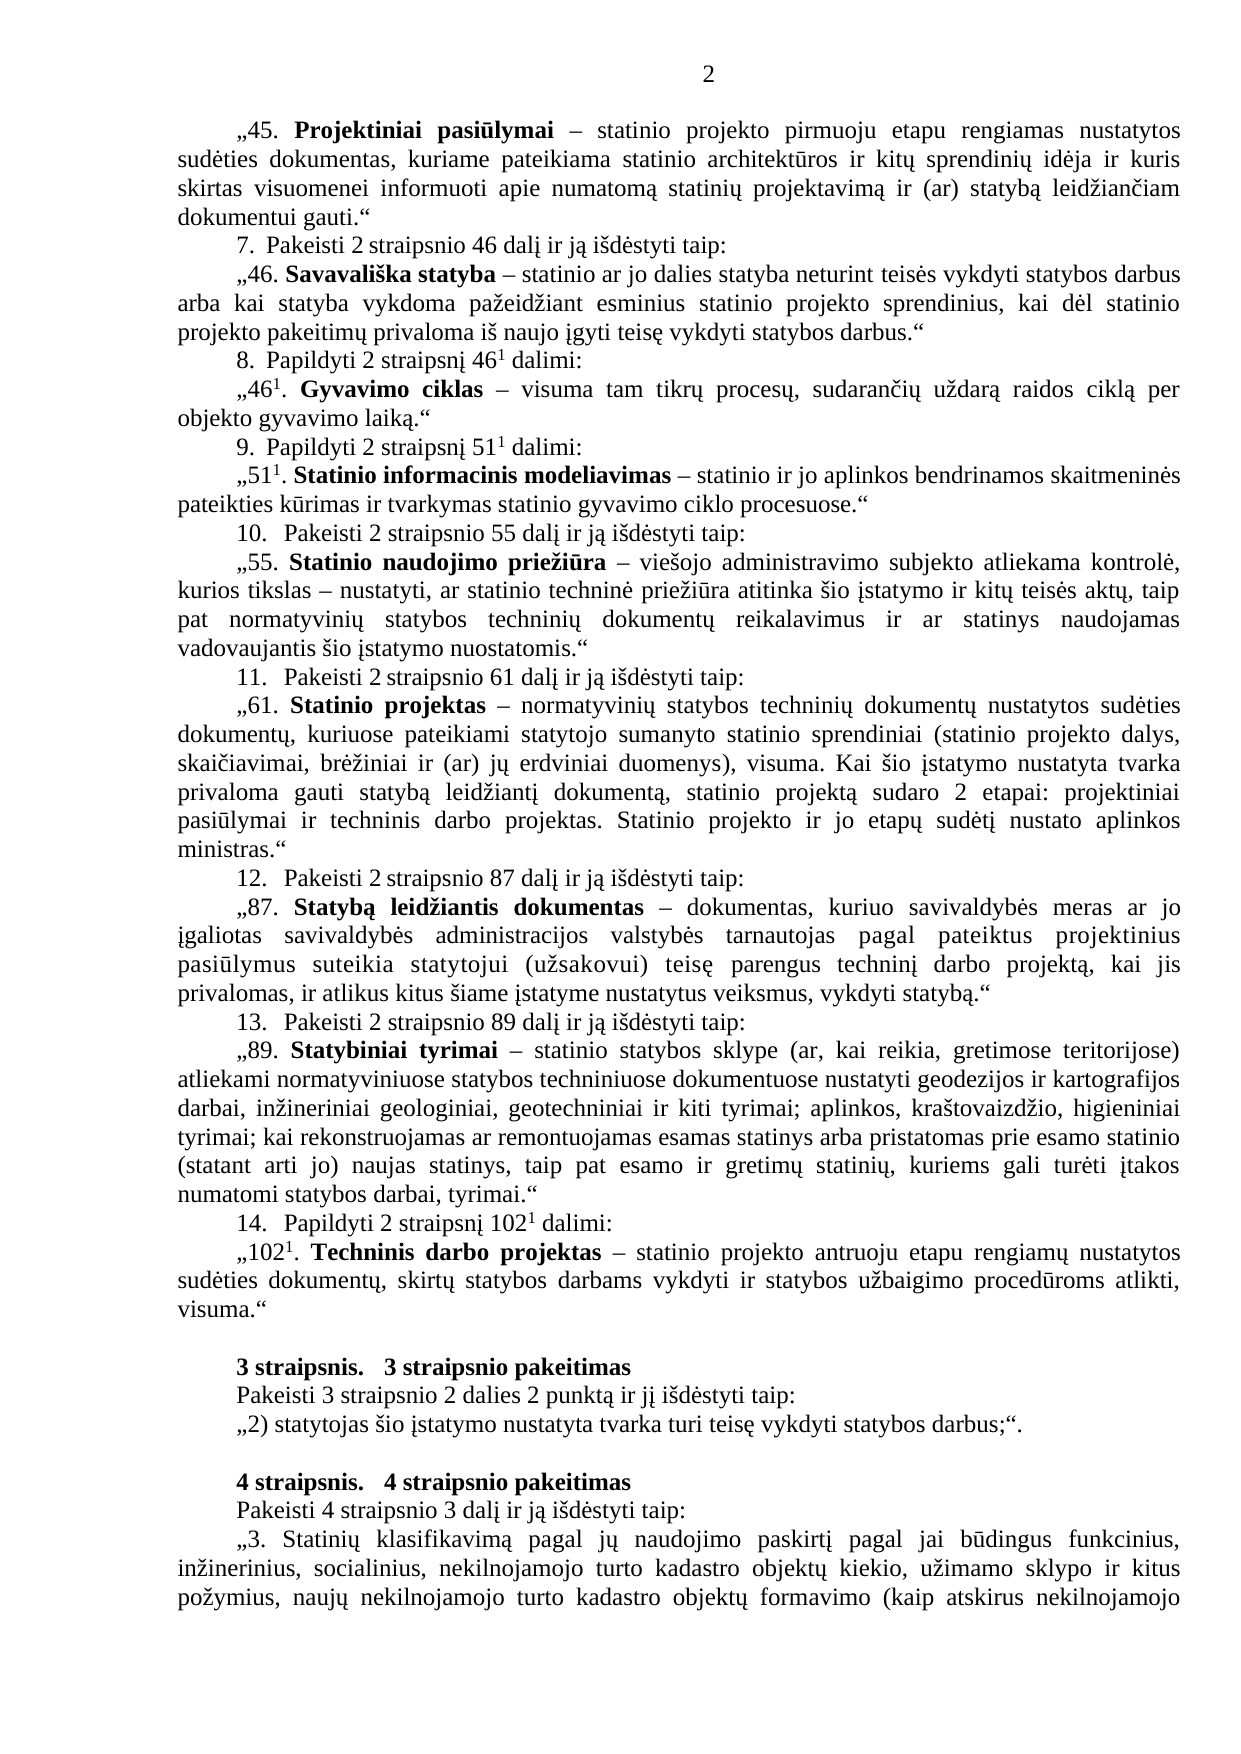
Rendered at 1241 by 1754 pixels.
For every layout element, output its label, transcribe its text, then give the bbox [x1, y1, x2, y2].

text 10. Pakeisti 2 straipsnio 55 dalį ir ją išdėstyti taip: [177, 518, 1181, 547]
text „55. Statinio naudojimo priežiūra – viešojo administravimo subjekto atliekama kontrolė, kurios tikslas – nustatyti, ar statinio techninė priežiūra atitinka šio įstatymo ir kitų teisės aktų, taip pat normatyvinių statybos techninių dokumentų reikalavimus ir ar statinys naudojamas vadovaujantis šio įstatymo nuostatomis.“ [177, 547, 1181, 662]
text „1021. Techninis darbo projektas – statinio projekto antruoju etapu rengiamų nustatytos sudėties dokumentų, skirtų statybos darbams vykdyti ir statybos užbaigimo procedūroms atlikti, visuma.“ [177, 1237, 1181, 1323]
text „3. Statinių klasifikavimą pagal jų naudojimo paskirtį pagal jai būdingus funkcinius, inžinerinius, socialinius, nekilnojamojo turto kadastro objektų kiekio, užimamo sklypo ir kitus požymius, naujų nekilnojamojo turto kadastro objektų formavimo (kaip atskirus nekilnojamojo [177, 1524, 1181, 1610]
text „87. Statybą leidžiantis dokumentas – dokumentas, kuriuo savivaldybės meras ar jo įgaliotas savivaldybės administracijos valstybės tarnautojas pagal pateiktus projektinius pasiūlymus suteikia statytojui (užsakovui) teisę parengus techninį darbo projektą, kai jis privalomas, ir atlikus kitus šiame įstatyme nustatytus veiksmus, vykdyti statybą.“ [177, 892, 1181, 1007]
text 14. Papildyti 2 straipsnį 1021 dalimi: [177, 1208, 1181, 1237]
text „2) statytojas šio įstatymo nustatyta tvarka turi teisę vykdyti statybos darbus;“. [177, 1409, 1181, 1438]
text „46. Savavališka statyba – statinio ar jo dalies statyba neturint teisės vykdyti statybos darbus arba kai statyba vykdoma pažeidžiant esminius statinio projekto sprendinius, kai dėl statinio projekto pakeitimų privaloma iš naujo įgyti teisę vykdyti statybos darbus.“ [177, 259, 1181, 345]
text 13. Pakeisti 2 straipsnio 89 dalį ir ją išdėstyti taip: [177, 1007, 1181, 1035]
text 7. Pakeisti 2 straipsnio 46 dalį ir ją išdėstyti taip: [177, 230, 1181, 259]
text 9. Papildyti 2 straipsnį 511 dalimi: [177, 432, 1181, 460]
text 12. Pakeisti 2 straipsnio 87 dalį ir ją išdėstyti taip: [177, 863, 1181, 892]
text 4 straipsnis. 4 straipsnio pakeitimas [177, 1467, 1181, 1495]
text „61. Statinio projektas – normatyvinių statybos techninių dokumentų nustatytos sudėties dokumentų, kuriuose pateikiami statytojo sumanyto statinio sprendiniai (statinio projekto dalys, skaičiavimai, brėžiniai ir (ar) jų erdviniai duomenys), visuma. Kai šio įstatymo nustatyta tvarka privaloma gauti statybą leidžiantį dokumentą, statinio projektą sudaro 2 etapai: projektiniai pasiūlymai ir techninis darbo projektas. Statinio projekto ir jo etapų sudėtį nustato aplinkos ministras.“ [177, 690, 1181, 863]
text 8. Papildyti 2 straipsnį 461 dalimi: [177, 345, 1181, 374]
text „89. Statybiniai tyrimai – statinio statybos sklype (ar, kai reikia, gretimose teritorijose) atliekami normatyviniuose statybos techniniuose dokumentuose nustatyti geodezijos ir kartografijos darbai, inžineriniai geologiniai, geotechniniai ir kiti tyrimai; aplinkos, kraštovaizdžio, higieniniai tyrimai; kai rekonstruojamas ar remontuojamas esamas statinys arba pristatomas prie esamo statinio (statant arti jo) naujas statinys, taip pat esamo ir gretimų statinių, kuriems gali turėti įtakos numatomi statybos darbai, tyrimai.“ [177, 1035, 1181, 1208]
text Pakeisti 4 straipsnio 3 dalį ir ją išdėstyti taip: [177, 1495, 1181, 1524]
text „461. Gyvavimo ciklas – visuma tam tikrų procesų, sudarančių uždarą raidos ciklą per objekto gyvavimo laiką.“ [177, 374, 1181, 432]
text Pakeisti 3 straipsnio 2 dalies 2 punktą ir jį išdėstyti taip: [177, 1380, 1181, 1409]
text 3 straipsnis. 3 straipsnio pakeitimas [177, 1352, 1181, 1380]
text „511. Statinio informacinis modeliavimas – statinio ir jo aplinkos bendrinamos skaitmeninės pateikties kūrimas ir tvarkymas statinio gyvavimo ciklo procesuose.“ [177, 460, 1181, 518]
text 11. Pakeisti 2 straipsnio 61 dalį ir ją išdėstyti taip: [177, 662, 1181, 690]
text „45. Projektiniai pasiūlymai – statinio projekto pirmuoju etapu rengiamas nustatytos sudėties dokumentas, kuriame pateikiama statinio architektūros ir kitų sprendinių idėja ir kuris skirtas visuomenei informuoti apie numatomą statinių projektavimą ir (ar) statybą leidžiančiam dokumentui gauti.“ [177, 115, 1181, 230]
